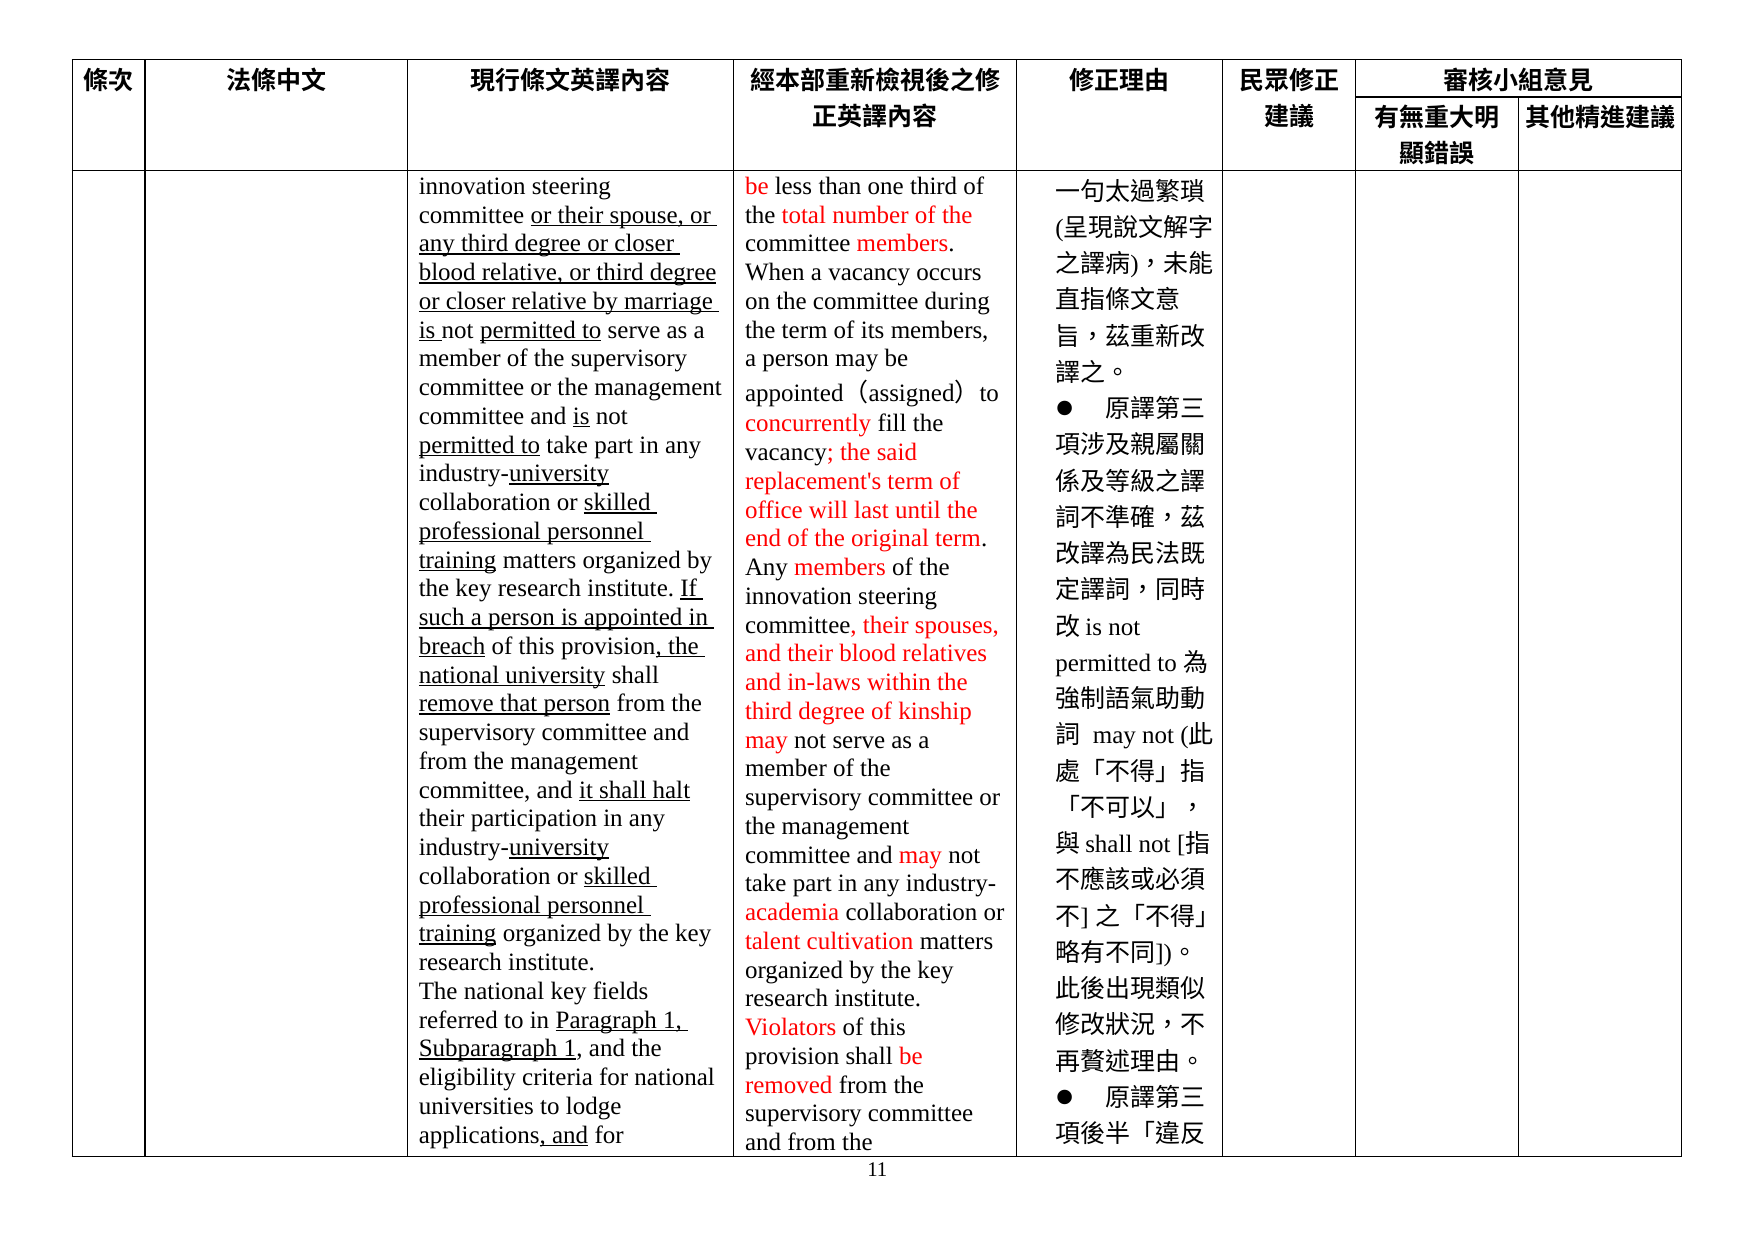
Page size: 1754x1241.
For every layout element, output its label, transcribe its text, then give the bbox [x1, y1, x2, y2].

table_header 法條中文 [146, 60, 407, 170]
table_header 審核小組意見 [1356, 60, 1681, 96]
table_header 修正理由 [1017, 60, 1222, 170]
table_cell 其他精進建議 [1519, 98, 1681, 170]
table_header 經本部重新檢視後之修正英譯內容 [734, 60, 1016, 170]
table_cell [146, 171, 407, 1156]
table_cell be less than one third of the total number of the committee members. When a vacancy occurs on the committee during the term of its members, a person may be appointed（assigned）to concurrently fill the vacancy; the said replacement's term of office will last until the end of the original term. Any members of the innovation steering committee, their spouses, and their blood relatives and in-laws within the third degree of kinship may not serve as a member of the supervisory committee or the management committee and may not take part in any industry-academia collaboration or talent cultivation matters organized by the key research institute. Violators of this provision shall be removed from the supervisory committee and from the [734, 171, 1016, 1156]
table_cell innovation steering committee or their spouse, or any third degree or closer blood relative, or third degree or closer relative by marriage is not permitted to serve as a member of the supervisory committee or the management committee and is not permitted to take part in any industry-university collaboration or skilled professional personnel training matters organized by the key research institute. If such a person is appointed in breach of this provision, the national university shall remove that person from the supervisory committee and from the management committee, and it shall halt their participation in any industry-university collaboration or skilled professional personnel training organized by the key research institute. The national key fields referred to in Paragraph 1, Subparagraph 1, and the eligibility criteria for national universities to lodge applications, and for [408, 171, 733, 1156]
table_header 民眾修正建議 [1223, 60, 1355, 170]
table_cell [1223, 171, 1355, 1156]
table_cell [1519, 171, 1681, 1156]
table_cell [1356, 171, 1518, 1156]
table_header 條次 [73, 60, 144, 170]
table_cell [73, 171, 144, 1156]
table_header 現行條文英譯內容 [408, 60, 733, 170]
table_cell 委員會職掌範圍之搭配介系詞應為on (指針對或關於)，而非涵義籠統的for 「國家重點領域產學合作及人才培育創新」譯詞，參見法律名稱修訂理由；此後不再贅述。 第一項第五款「備查」一詞的future為冗字。 原譯第一項第八款「運作情形」翻成operational situation 為中式英文 (意思變成了運作情勢，已與條文意旨有所出入)，茲採取減譯策略，將其切換為英文邏輯，直接替換為抽象名詞operation 一字即可 (相關筆譯觀念及技巧已於第三條提及，此後不再贅述)。 第二項應延續shall之強制語氣，不宜斷句另造，故加以裁併為限定子句 (於較長句型，who comprise 的先行詞可追溯至members) 第二項「由主管機關指派之代表擔任召集人」亦是延續同項前半內容文意，故不宜斷句，而應改用分號銜接；涉及參與審議員之代表人數及比例，不宜隨意簡省用詞 (今已修訂補回)，其中強制語氣仍應採法規慣用助動詞shall not (以替代is not permitted to)；「總數」慣用譯詞乃total number，而非乏人使用之full number；原譯漏翻了聘（派）兼的「兼」，茲修訂補譯副詞concurrently；本項原譯最後一句太過繁瑣 (呈現說文解字之譯病)，未能直指條文意旨，茲重新改譯之。 原譯第三項涉及親屬關係及等級之譯詞不準確，茲改譯為民法既定譯詞，同時改is not permitted to 為強制語氣助動詞 may not (此處「不得」指「不可以」，與shall not [指不應該或必須不] 之「不得」略有不同])。此後出現類似修改狀況，不再贅述理由。 原譯第三項後半「違反(以上)規定者」又出現繞譯之弊病，茲直採英文思維，將其轉譯為「(以上)規定之違反者」，即violators of this provision (筆譯類似案例屢見不鮮，例如中文原文為「她很會教書 (中式英文為She teachers well.)」，轉為道地英文就變成了She is a good teacher，指「她是個好老師 (會教書的老師)」，這在筆譯技巧當中屬涉及中英思維差異而必須採取之詞性轉換手段)；第二項末尾句型配套改採被動語態，將國立大學一詞置於最後，並且增補一處逗號 (以示兩項處分都由國立大學發動) 及university之複數s。 原譯第四項「款」、「項」二字置放順序錯誤；中文順序固然為「條、項、款、目」，而英文則為「目、款、條、項」(此後出現類似修訂狀況，不再贅述理由)。 原譯第四項末尾 applications 和 and 之間的逗號為多餘 (加了逗號反而切斷上下文邏輯，無法一併指涉同在第二款的國立大學及合作企業)。 [1017, 171, 1222, 1156]
table_cell 有無重大明顯錯誤 [1356, 98, 1518, 170]
